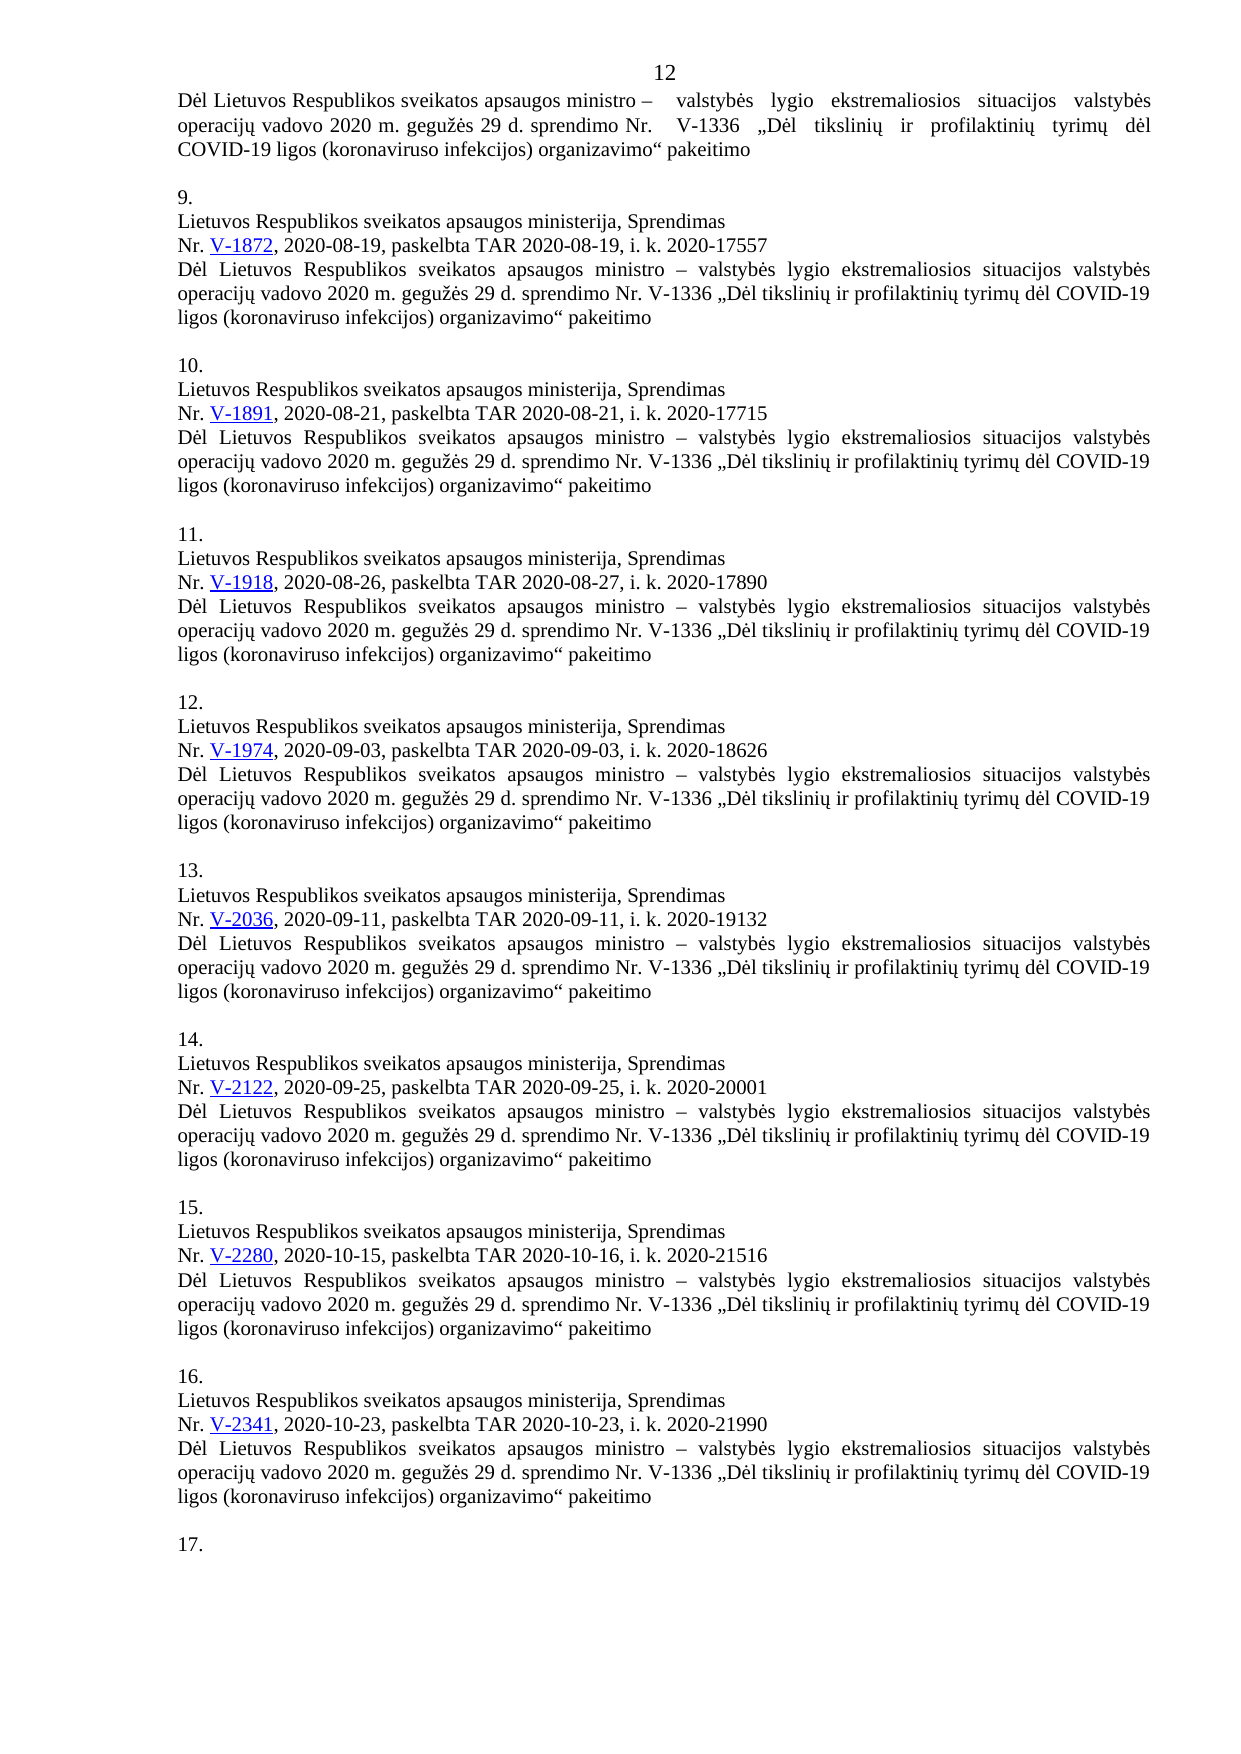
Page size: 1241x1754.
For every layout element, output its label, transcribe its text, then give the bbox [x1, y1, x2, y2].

text Dėl Lietuvos Respublikos sveikatos apsaugos ministro – valstybės lygio ekstremaliosios situacijos valstybės operacijų vadovo 2020 m. gegužės 29 d. sprendimo Nr. V-1336 „Dėl tikslinių ir profilaktinių tyrimų dėl COVID-19 ligos (koronaviruso infekcijos) organizavimo“ pakeitimo [177, 1267, 1152, 1340]
text Dėl Lietuvos Respublikos sveikatos apsaugos ministro – valstybės lygio ekstremaliosios situacijos valstybės operacijų vadovo 2020 m. gegužės 29 d. sprendimo Nr. V-1336 „Dėl tikslinių ir profilaktinių tyrimų dėl COVID-19 ligos (koronaviruso infekcijos) organizavimo“ pakeitimo [177, 1099, 1152, 1171]
text 12. [177, 690, 1152, 714]
text Lietuvos Respublikos sveikatos apsaugos ministerija, Sprendimas [177, 377, 1152, 401]
text Dėl Lietuvos Respublikos sveikatos apsaugos ministro – valstybės lygio ekstremaliosios situacijos valstybės operacijų vadovo 2020 m. gegužės 29 d. sprendimo Nr. V-1336 „Dėl tikslinių ir profilaktinių tyrimų dėl COVID-19 ligos (koronaviruso infekcijos) organizavimo“ pakeitimo [177, 931, 1152, 1003]
text Lietuvos Respublikos sveikatos apsaugos ministerija, Sprendimas [177, 714, 1152, 738]
text 15. [177, 1195, 1152, 1219]
text Lietuvos Respublikos sveikatos apsaugos ministerija, Sprendimas [177, 882, 1152, 907]
text Dėl Lietuvos Respublikos sveikatos apsaugos ministro – valstybės lygio ekstremaliosios situacijos valstybės operacijų vadovo 2020 m. gegužės 29 d. sprendimo Nr. V-1336 „Dėl tikslinių ir profilaktinių tyrimų dėl COVID-19 ligos (koronaviruso infekcijos) organizavimo“ pakeitimo [177, 88, 1152, 161]
text 9. [177, 185, 1152, 209]
text 17. [177, 1532, 1152, 1556]
text Nr. V-2280, 2020-10-15, paskelbta TAR 2020-10-16, i. k. 2020-21516 [177, 1243, 1152, 1267]
text Nr. V-1872, 2020-08-19, paskelbta TAR 2020-08-19, i. k. 2020-17557 [177, 233, 1152, 257]
text Nr. V-1918, 2020-08-26, paskelbta TAR 2020-08-27, i. k. 2020-17890 [177, 570, 1152, 594]
text Dėl Lietuvos Respublikos sveikatos apsaugos ministro – valstybės lygio ekstremaliosios situacijos valstybės operacijų vadovo 2020 m. gegužės 29 d. sprendimo Nr. V-1336 „Dėl tikslinių ir profilaktinių tyrimų dėl COVID-19 ligos (koronaviruso infekcijos) organizavimo“ pakeitimo [177, 594, 1152, 666]
text 16. [177, 1364, 1152, 1388]
text 11. [177, 522, 1152, 546]
text Nr. V-2036, 2020-09-11, paskelbta TAR 2020-09-11, i. k. 2020-19132 [177, 907, 1152, 931]
text Lietuvos Respublikos sveikatos apsaugos ministerija, Sprendimas [177, 1219, 1152, 1243]
text Nr. V-1974, 2020-09-03, paskelbta TAR 2020-09-03, i. k. 2020-18626 [177, 738, 1152, 762]
text Dėl Lietuvos Respublikos sveikatos apsaugos ministro – valstybės lygio ekstremaliosios situacijos valstybės operacijų vadovo 2020 m. gegužės 29 d. sprendimo Nr. V-1336 „Dėl tikslinių ir profilaktinių tyrimų dėl COVID-19 ligos (koronaviruso infekcijos) organizavimo“ pakeitimo [177, 1436, 1152, 1508]
text Dėl Lietuvos Respublikos sveikatos apsaugos ministro – valstybės lygio ekstremaliosios situacijos valstybės operacijų vadovo 2020 m. gegužės 29 d. sprendimo Nr. V-1336 „Dėl tikslinių ir profilaktinių tyrimų dėl COVID-19 ligos (koronaviruso infekcijos) organizavimo“ pakeitimo [177, 762, 1152, 834]
text 10. [177, 353, 1152, 377]
text 14. [177, 1027, 1152, 1051]
text Nr. V-1891, 2020-08-21, paskelbta TAR 2020-08-21, i. k. 2020-17715 [177, 401, 1152, 425]
text Nr. V-2341, 2020-10-23, paskelbta TAR 2020-10-23, i. k. 2020-21990 [177, 1412, 1152, 1436]
text Lietuvos Respublikos sveikatos apsaugos ministerija, Sprendimas [177, 209, 1152, 233]
text Dėl Lietuvos Respublikos sveikatos apsaugos ministro – valstybės lygio ekstremaliosios situacijos valstybės operacijų vadovo 2020 m. gegužės 29 d. sprendimo Nr. V-1336 „Dėl tikslinių ir profilaktinių tyrimų dėl COVID-19 ligos (koronaviruso infekcijos) organizavimo“ pakeitimo [177, 425, 1152, 497]
text Lietuvos Respublikos sveikatos apsaugos ministerija, Sprendimas [177, 1051, 1152, 1075]
text Lietuvos Respublikos sveikatos apsaugos ministerija, Sprendimas [177, 1388, 1152, 1412]
text 13. [177, 858, 1152, 882]
text Dėl Lietuvos Respublikos sveikatos apsaugos ministro – valstybės lygio ekstremaliosios situacijos valstybės operacijų vadovo 2020 m. gegužės 29 d. sprendimo Nr. V-1336 „Dėl tikslinių ir profilaktinių tyrimų dėl COVID-19 ligos (koronaviruso infekcijos) organizavimo“ pakeitimo [177, 257, 1152, 329]
text Lietuvos Respublikos sveikatos apsaugos ministerija, Sprendimas [177, 546, 1152, 570]
text Nr. V-2122, 2020-09-25, paskelbta TAR 2020-09-25, i. k. 2020-20001 [177, 1075, 1152, 1099]
